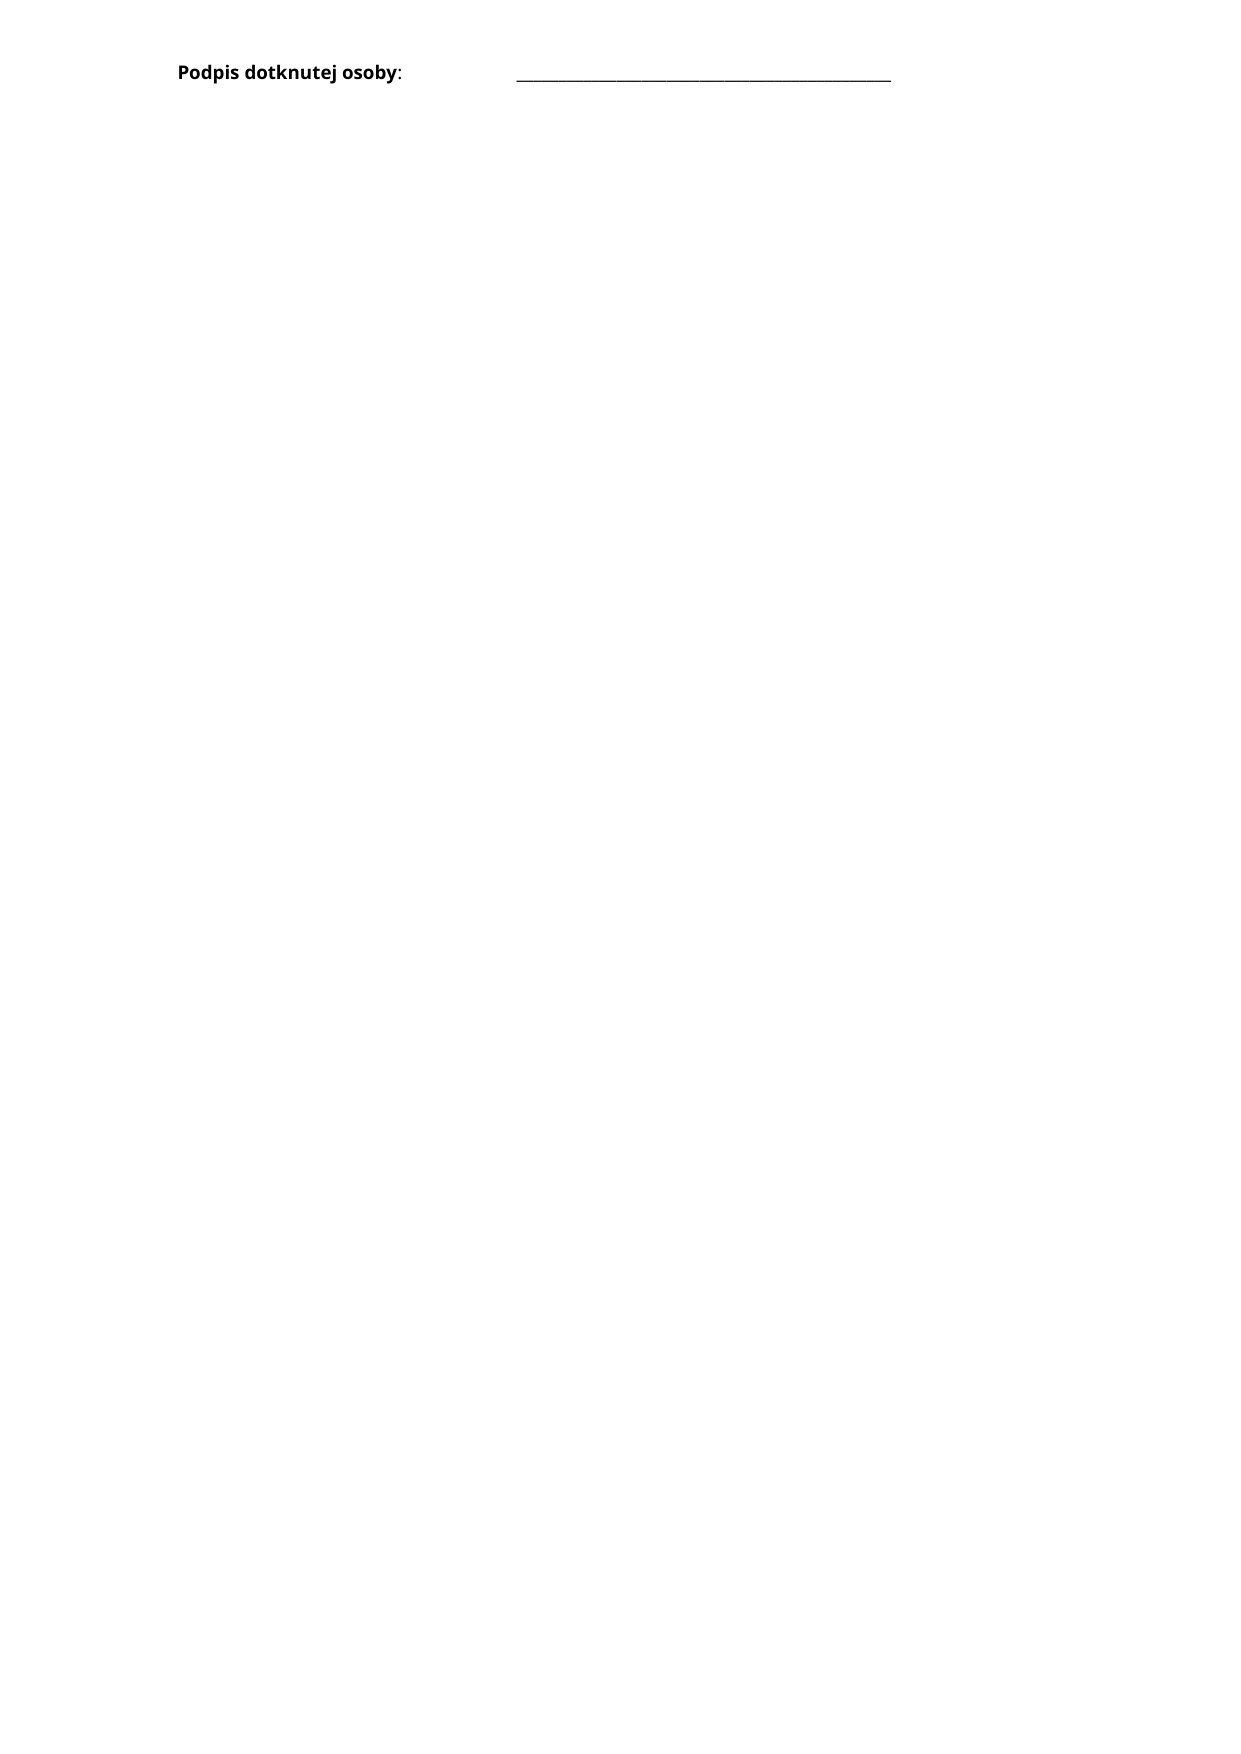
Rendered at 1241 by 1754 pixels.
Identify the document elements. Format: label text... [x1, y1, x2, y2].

text Podpis dotknutej osoby: _____________________________________________ [148, 59, 1093, 84]
